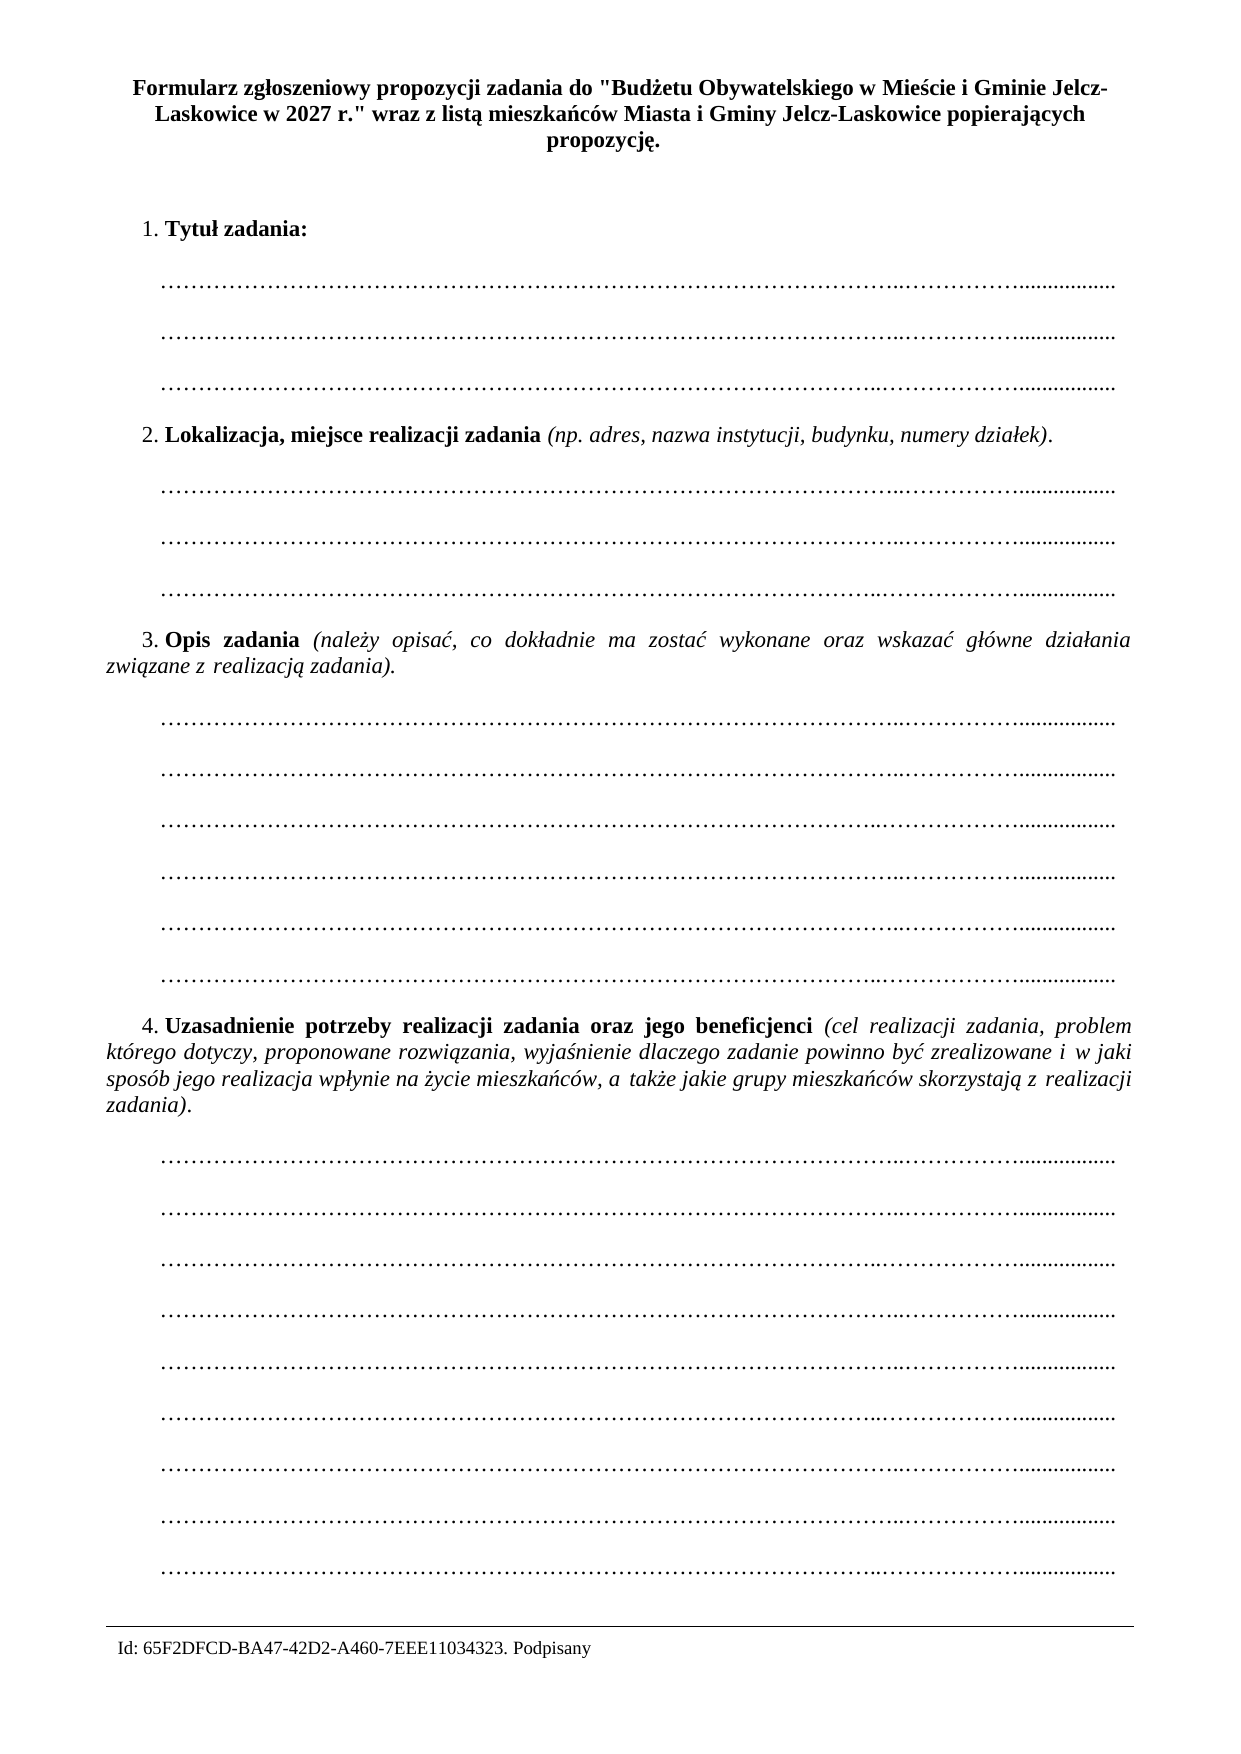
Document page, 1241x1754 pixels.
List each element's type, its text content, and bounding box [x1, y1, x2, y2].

text ……………………………………………………………………………………..……………................. [136, 858, 1134, 884]
text 2. Lokalizacja, miejsce realizacji zadania (np. adres, nazwa instytucji, budynku, numery działek). [106, 421, 1134, 447]
text Formularz zgłoszeniowy propozycji zadania do "Budżetu Obywatelskiego w Mieście i Gminie Jelcz-Laskowice w 2027 r." wraz z listą mieszkańców Miasta i Gminy Jelcz-Laskowice popierających propozycję. [106, 74, 1134, 153]
text …………………………………………………………………………………..………………................. [136, 575, 1134, 601]
text 1. Tytuł zadania: [106, 215, 1134, 242]
text ……………………………………………………………………………………..……………................. [136, 1451, 1134, 1477]
text ……………………………………………………………………………………..……………................. [136, 909, 1134, 936]
text ……………………………………………………………………………………..……………................. [136, 755, 1134, 782]
text ……………………………………………………………………………………..……………................. [136, 318, 1134, 344]
text ……………………………………………………………………………………..……………................. [136, 1296, 1134, 1323]
text …………………………………………………………………………………..………………................. [136, 807, 1134, 833]
text ……………………………………………………………………………………..……………................. [136, 1502, 1134, 1528]
text …………………………………………………………………………………..………………................. [136, 1399, 1134, 1426]
text ……………………………………………………………………………………..……………................. [136, 472, 1134, 498]
text …………………………………………………………………………………..………………................. [136, 1553, 1134, 1579]
text ……………………………………………………………………………………..……………................. [136, 704, 1134, 730]
text ……………………………………………………………………………………..……………................. [136, 523, 1134, 550]
text ……………………………………………………………………………………..……………................. [136, 1348, 1134, 1374]
text 3. Opis zadania (należy opisać, co dokładnie ma zostać wykonane oraz wskazać główne działania związane z realizacją zadania). [106, 626, 1134, 679]
text 4. Uzasadnienie potrzeby realizacji zadania oraz jego beneficjenci (cel realizacji zadania, problem którego dotyczy, proponowane rozwiązania, wyjaśnienie dlaczego zadanie powinno być zrealizowane i w jaki sposób jego realizacja wpłynie na życie mieszkańców, a także jakie grupy mieszkańców skorzystają z realizacji zadania). [106, 1012, 1134, 1117]
text ……………………………………………………………………………………..……………................. [136, 1194, 1134, 1220]
text …………………………………………………………………………………..………………................. [136, 1245, 1134, 1271]
text ……………………………………………………………………………………..……………................. [136, 1142, 1134, 1169]
text ……………………………………………………………………………………..……………................. [136, 267, 1134, 293]
text …………………………………………………………………………………..………………................. [136, 961, 1134, 987]
text …………………………………………………………………………………..………………................. [136, 369, 1134, 396]
